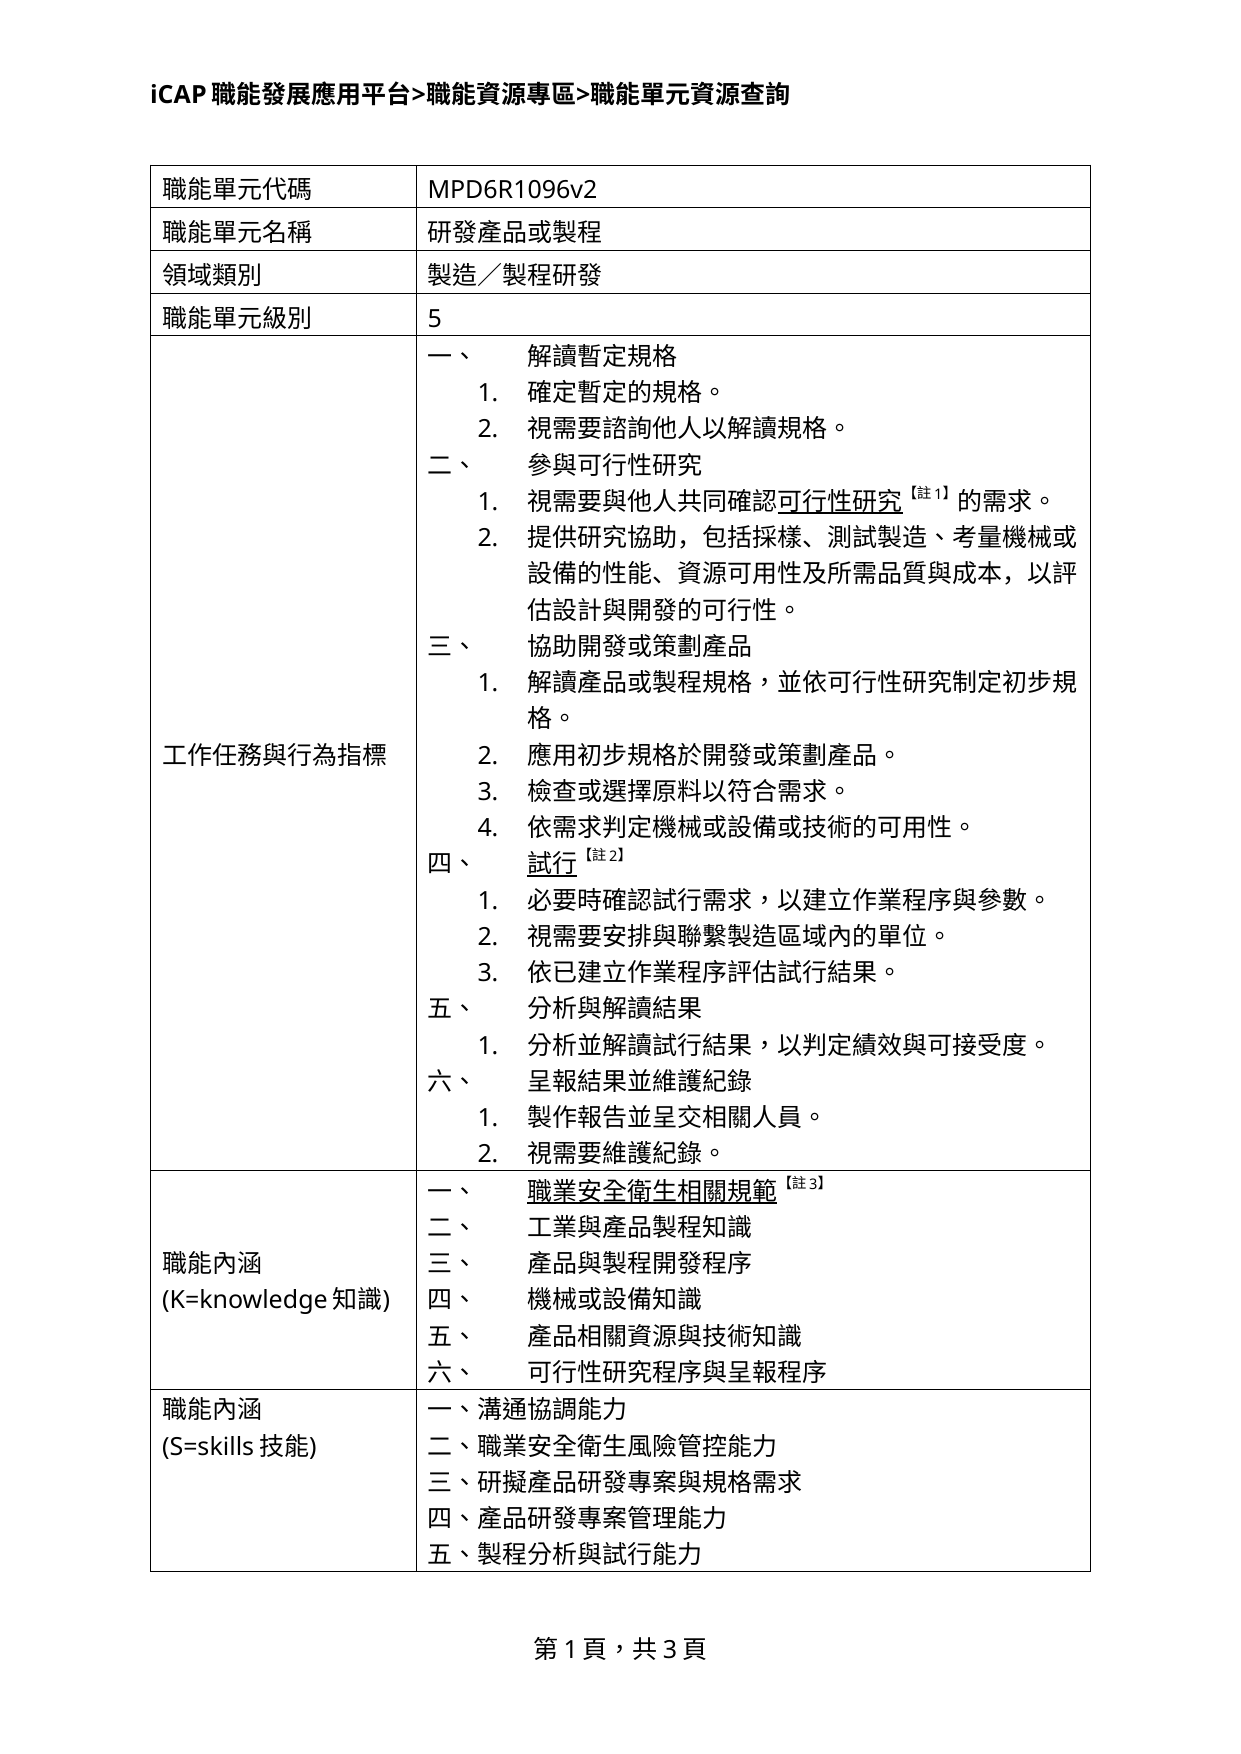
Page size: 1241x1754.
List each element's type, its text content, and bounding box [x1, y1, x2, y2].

table_cell 溝通協調能力 職業安全衛生風險管控能力 研擬產品研發專案與規格需求 產品研發專案管理能力 製程分析與試行能力 產品研發技術能力 製程測試與績效評估 撰寫產品開發專案紀錄與呈報實務 [417, 1390, 1090, 1571]
table_cell 工作任務與行為指標 [151, 336, 416, 1170]
table_cell 製造／製程研發 [417, 251, 1090, 293]
table_cell 職能單元級別 [151, 294, 416, 335]
table_cell 領域類別 [151, 251, 416, 293]
table_cell 5 [417, 294, 1090, 335]
table_cell 職能內涵 (S=skills技能) [151, 1390, 416, 1571]
table_cell 職能單元名稱 [151, 208, 416, 250]
table_cell 職業安全衛生相關規範【註3】 工業與產品製程知識 產品與製程開發程序 機械或設備知識 產品相關資源與技術知識 可行性研究程序與呈報程序 [417, 1171, 1090, 1389]
table_cell 研發產品或製程 [417, 208, 1090, 250]
table_header 職能單元代碼 [151, 166, 416, 207]
table_header MPD6R1096v2 [417, 166, 1090, 207]
table_cell 職能內涵 (K=knowledge知識) [151, 1171, 416, 1389]
table_cell 解讀暫定規格 確定暫定的規格。 視需要諮詢他人以解讀規格。 參與可行性研究 視需要與他人共同確認可行性研究【註1】的需求。 提供研究協助，包括採樣、測試製造、考量機械或設備的性能、資源可用性及所需品質與成本，以評估設計與開發的可行性。 協助開發或策劃產品 解讀產品或製程規格，並依可行性研究制定初步規格。 應用初步規格於開發或策劃產品。 檢查或選擇原料以符合需求。 依需求判定機械或設備或技術的可用性。 試行【註2】 必要時確認試行需求，以建立作業程序與參數。 視需要安排與聯繫製造區域內的單位。 依已建立作業程序評估試行結果。 分析與解讀結果 分析並解讀試行結果，以判定績效與可接受度。 呈報結果並維護紀錄 製作報告並呈交相關人員。 視需要維護紀錄。 [417, 336, 1090, 1170]
